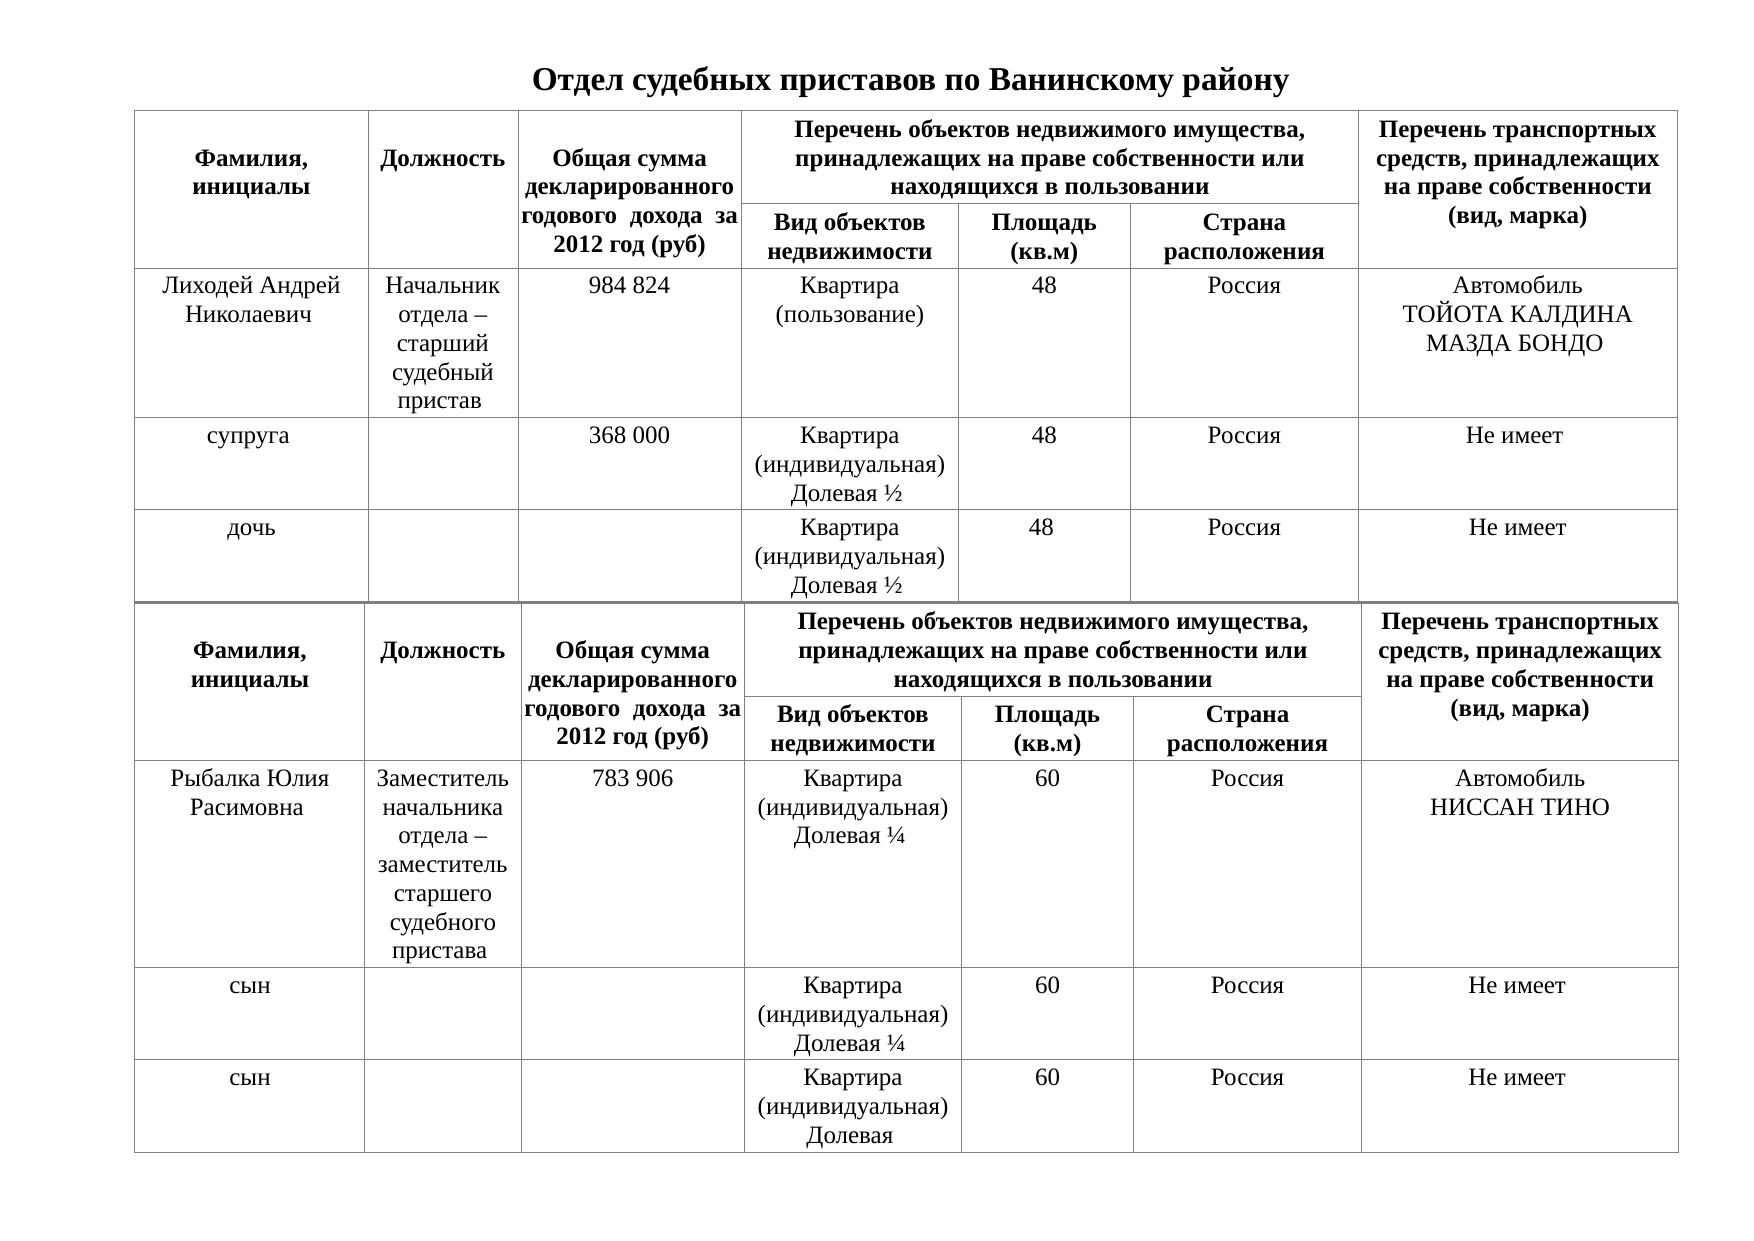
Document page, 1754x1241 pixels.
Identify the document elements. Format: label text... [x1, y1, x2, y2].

table_cell Вид объектов недвижимости [745, 697, 961, 760]
table_cell 48 [959, 510, 1130, 601]
text Отдел судебных приставов по Ванинскому району [135, 59, 1695, 97]
table_header Должность [369, 111, 518, 267]
table_cell 984 824 [519, 269, 741, 417]
table_cell Не имеет [1362, 1060, 1678, 1152]
table_cell Заместитель начальника отдела – заместитель старшего судебного пристава [365, 761, 521, 967]
table_cell Лиходей Андрей Николаевич [135, 269, 368, 417]
table_cell Страна расположения [1134, 697, 1361, 760]
table_header Общая сумма декларированного годового дохода за 2012 год (руб) [522, 604, 744, 760]
table_header Фамилия, инициалы [135, 604, 364, 760]
table_cell [365, 968, 521, 1059]
table_cell сын [135, 968, 364, 1059]
table_cell [365, 1060, 521, 1152]
table_cell супруга [135, 418, 368, 509]
table_cell 783 906 [522, 761, 744, 967]
table_cell Россия [1134, 761, 1361, 967]
table_cell 60 [962, 761, 1133, 967]
table_cell Страна расположения [1131, 204, 1358, 267]
table_cell Россия [1131, 418, 1358, 509]
table_cell Площадь (кв.м) [962, 697, 1133, 760]
table_cell Квартира (пользование) [742, 269, 958, 417]
table_cell [522, 968, 744, 1059]
table_cell Начальник отдела – старший судебный пристав [369, 269, 518, 417]
table_header Перечень транспортных средств, принадлежащих на праве собственности (вид, марка) [1359, 111, 1677, 267]
table_cell [519, 510, 741, 601]
table_cell 48 [959, 269, 1130, 417]
table_cell Квартира (индивидуальная) Долевая ½ [742, 418, 958, 509]
table_cell Вид объектов недвижимости [742, 204, 958, 267]
table_cell Квартира (индивидуальная) Долевая ½ [742, 510, 958, 601]
table_cell Квартира (индивидуальная) Долевая ¼ [745, 761, 961, 967]
table_cell 60 [962, 1060, 1133, 1152]
table_header Перечень объектов недвижимого имущества, принадлежащих на праве собственности или находящихся в пользовании [742, 111, 1358, 203]
table_header Общая сумма декларированного годового дохода за 2012 год (руб) [519, 111, 741, 267]
table_cell 368 000 [519, 418, 741, 509]
table_cell Площадь (кв.м) [959, 204, 1130, 267]
table_cell Не имеет [1362, 968, 1678, 1059]
table_cell сын [135, 1060, 364, 1152]
table_cell Квартира (индивидуальная) Долевая [745, 1060, 961, 1152]
table_cell 48 [959, 418, 1130, 509]
table_cell Рыбалка Юлия Расимовна [135, 761, 364, 967]
table_header Должность [365, 604, 521, 760]
table_header Перечень транспортных средств, принадлежащих на праве собственности (вид, марка) [1362, 604, 1678, 760]
table_cell [369, 418, 518, 509]
table_cell 60 [962, 968, 1133, 1059]
table_cell Автомобиль НИССАН ТИНО [1362, 761, 1678, 967]
table_cell [522, 1060, 744, 1152]
table_header Фамилия, инициалы [135, 111, 368, 267]
table_header Перечень объектов недвижимого имущества, принадлежащих на праве собственности или находящихся в пользовании [745, 604, 1361, 696]
table_cell Квартира (индивидуальная) Долевая ¼ [745, 968, 961, 1059]
table_cell Россия [1131, 269, 1358, 417]
table_cell Россия [1134, 1060, 1361, 1152]
table_cell дочь [135, 510, 368, 601]
table_cell Россия [1131, 510, 1358, 601]
table_cell Не имеет [1359, 510, 1677, 601]
table_cell Не имеет [1359, 418, 1677, 509]
table_cell Россия [1134, 968, 1361, 1059]
table_cell Автомобиль ТОЙОТА КАЛДИНА МАЗДА БОНДО [1359, 269, 1677, 417]
table_cell [369, 510, 518, 601]
